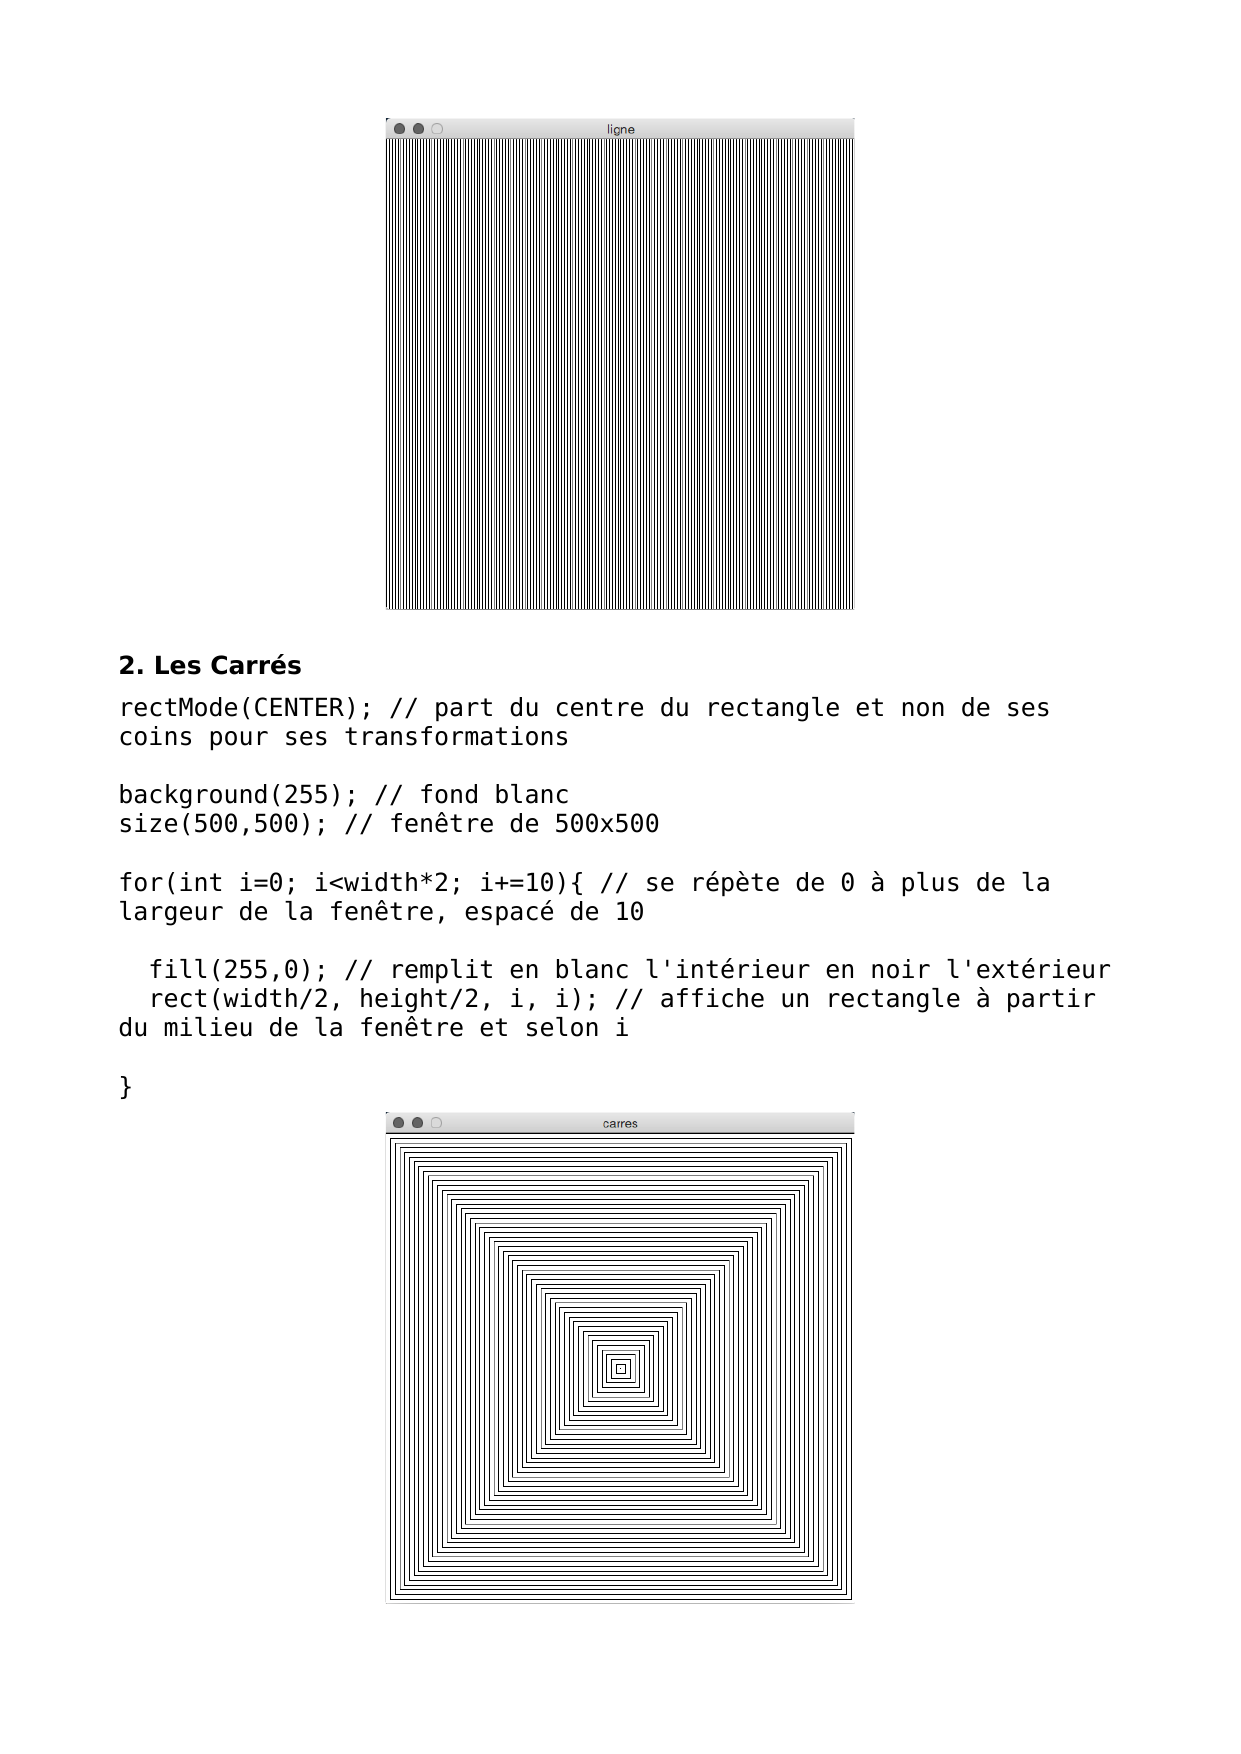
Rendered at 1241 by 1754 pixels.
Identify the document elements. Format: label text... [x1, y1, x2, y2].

picture [385, 118, 855, 610]
text 2. Les Carrés [118, 651, 1122, 680]
picture [385, 1112, 855, 1604]
text rectMode(CENTER); // part du centre du rectangle et non de ses coins pour ses transformations background(255); // fond blanc size(500,500); // fenêtre de 500x500 for(int i=0; i<width*2; i+=10){ // se répète de 0 à plus de la largeur de la fenêtre, espacé de 10 fill(255,0); // remplit en blanc l'intérieur en noir l'extérieur rect(width/2, height/2, i, i); // affiche un rectangle à partir du milieu de la fenêtre et selon i } [118, 693, 1122, 1101]
